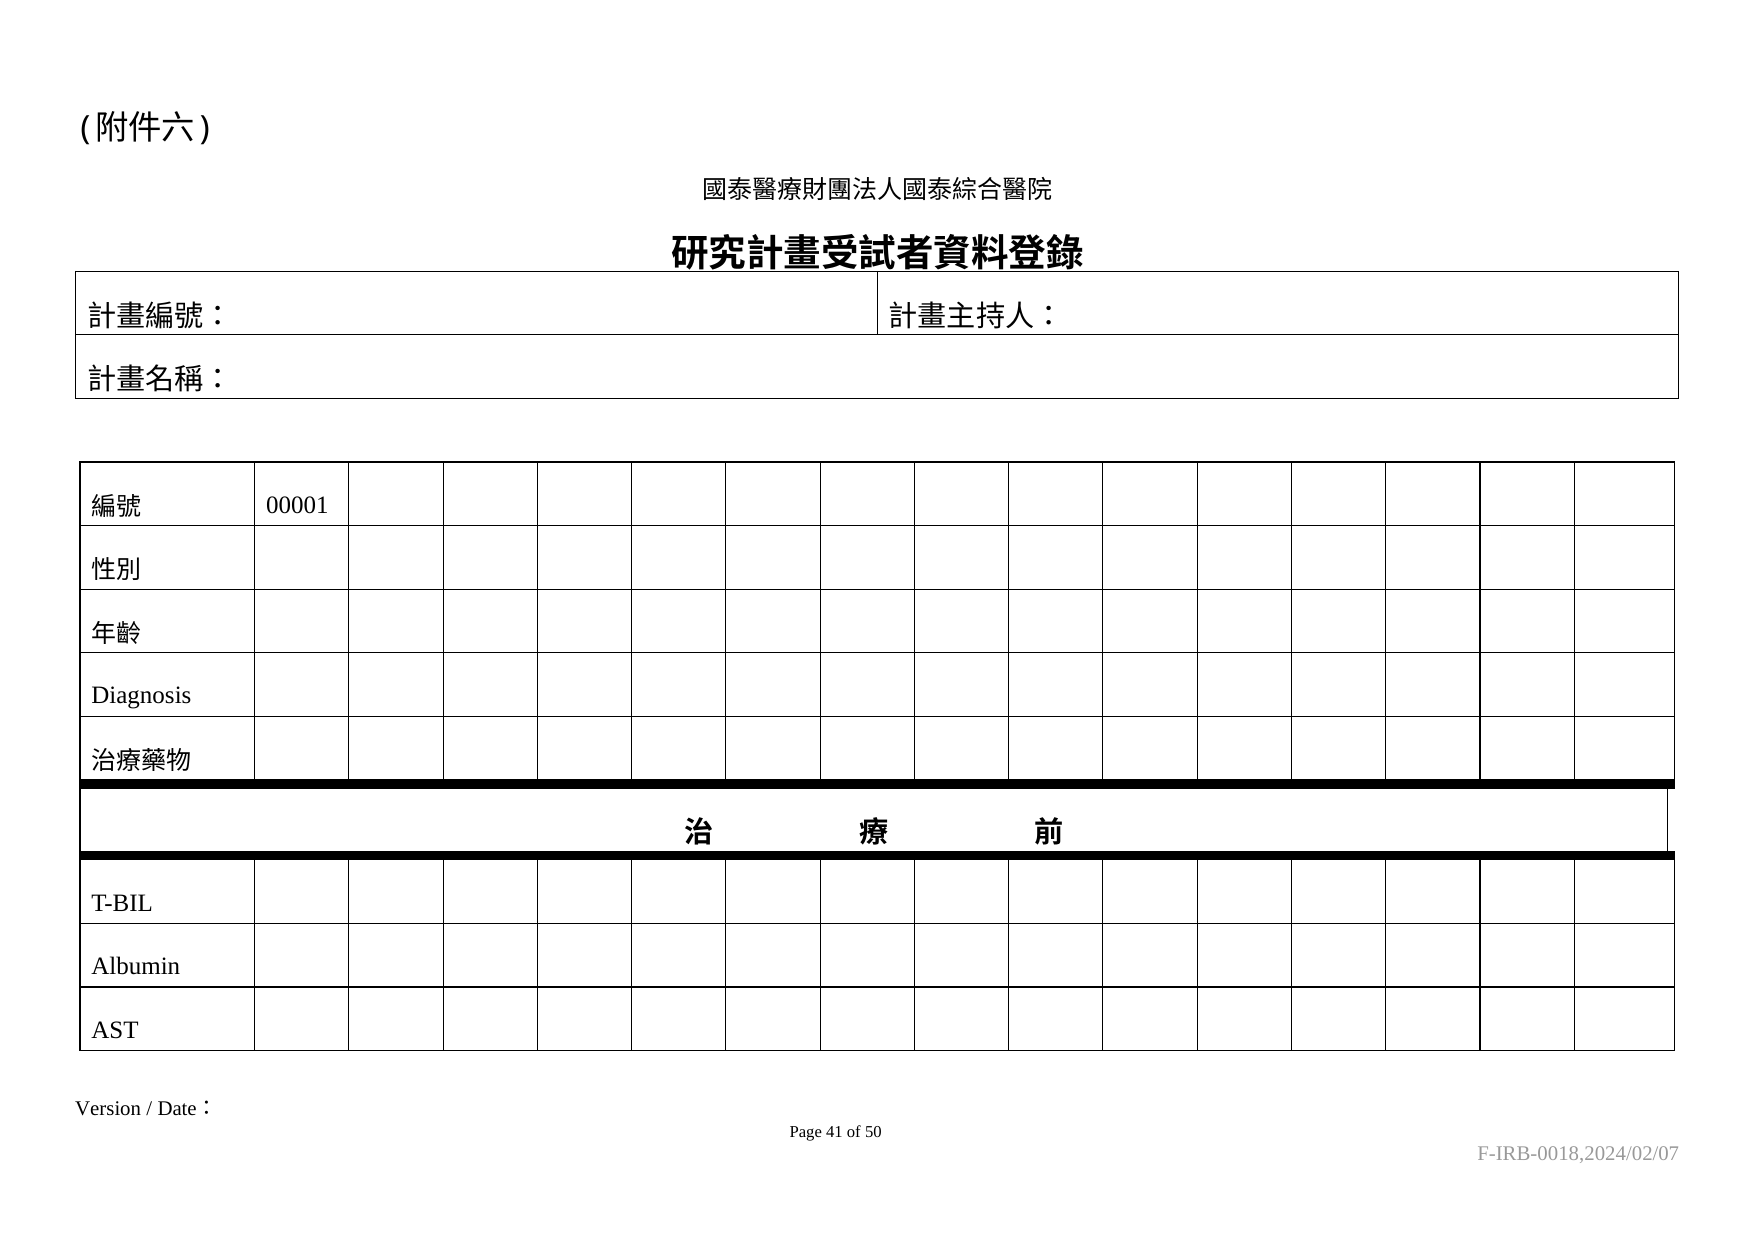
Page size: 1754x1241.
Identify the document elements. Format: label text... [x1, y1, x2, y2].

table_cell [1198, 924, 1291, 986]
table_cell Diagnosis [81, 653, 254, 716]
table_cell [821, 860, 914, 923]
table_cell [1292, 988, 1385, 1050]
table_cell [444, 653, 537, 716]
table_cell [538, 526, 631, 588]
table_cell [1481, 924, 1574, 986]
table_header [1481, 463, 1574, 525]
table_cell [915, 526, 1008, 588]
table_cell [255, 653, 348, 716]
table_cell [1103, 924, 1197, 986]
table_cell [1292, 653, 1385, 716]
table_cell [632, 590, 725, 652]
table_cell [349, 924, 443, 986]
table_cell [1198, 988, 1291, 1050]
table_cell [1575, 988, 1674, 1050]
table_cell [349, 988, 443, 1050]
table_cell [1103, 717, 1197, 779]
table_cell [538, 653, 631, 716]
table_cell [444, 590, 537, 652]
table_cell [349, 860, 443, 923]
table_cell [1103, 653, 1197, 716]
table_cell [1575, 526, 1674, 588]
table_cell 計畫名稱： [76, 335, 1678, 398]
table_cell [1292, 717, 1385, 779]
table_cell [349, 717, 443, 779]
table_cell Albumin [81, 924, 254, 986]
text 研究計畫受試者資料登錄 [75, 208, 1679, 271]
table_cell [726, 988, 820, 1050]
table_cell [821, 590, 914, 652]
table_cell [1386, 590, 1479, 652]
table_cell AST [81, 988, 254, 1050]
table_cell [1481, 860, 1574, 923]
table_cell [1575, 717, 1674, 779]
table_cell [1481, 988, 1574, 1050]
table_cell [632, 988, 725, 1050]
table_cell [915, 988, 1008, 1050]
table_cell [255, 526, 348, 588]
table_cell [444, 924, 537, 986]
table_cell [444, 988, 537, 1050]
table_cell [349, 653, 443, 716]
table_cell [1575, 924, 1674, 986]
table_cell 治療藥物 [81, 717, 254, 779]
table_cell [444, 860, 537, 923]
table_cell [1009, 717, 1102, 779]
table_cell [538, 860, 631, 923]
table_cell [726, 860, 820, 923]
table_cell [1009, 590, 1102, 652]
table_header [1292, 463, 1385, 525]
table_cell [255, 924, 348, 986]
table_cell [1386, 526, 1479, 588]
table_cell [821, 653, 914, 716]
table_cell [632, 653, 725, 716]
table_cell [1198, 526, 1291, 588]
table_header [915, 463, 1008, 525]
table_cell [1009, 924, 1102, 986]
table_cell [915, 860, 1008, 923]
table_cell [255, 590, 348, 652]
table_cell [255, 717, 348, 779]
table_cell [632, 924, 725, 986]
table_cell [821, 924, 914, 986]
table_cell [726, 653, 820, 716]
table_cell [1103, 590, 1197, 652]
table_cell [1198, 653, 1291, 716]
table_cell [538, 988, 631, 1050]
table_cell [632, 526, 725, 588]
table_cell [1575, 653, 1674, 716]
table_header 計畫編號： [76, 272, 877, 334]
table_cell [1009, 653, 1102, 716]
table_cell [1103, 526, 1197, 588]
table_header [821, 463, 914, 525]
table_cell [632, 717, 725, 779]
table_header [538, 463, 631, 525]
table_cell [1386, 653, 1479, 716]
table_cell [1481, 717, 1574, 779]
table_header [1575, 463, 1674, 525]
table_cell [1386, 988, 1479, 1050]
table_cell [1009, 526, 1102, 588]
table_cell [538, 717, 631, 779]
table_cell [1481, 653, 1574, 716]
table_cell [915, 590, 1008, 652]
table_cell [1292, 526, 1385, 588]
table_cell [915, 717, 1008, 779]
table_header 計畫主持人： [878, 272, 1678, 334]
table_header [1386, 463, 1479, 525]
table_cell [632, 860, 725, 923]
table_cell [538, 590, 631, 652]
table_cell 治 療 前 [81, 789, 1667, 851]
table_cell [1103, 988, 1197, 1050]
table_header [1009, 463, 1102, 525]
table_cell [726, 590, 820, 652]
table_cell [1386, 717, 1479, 779]
table_cell [915, 924, 1008, 986]
table_header [349, 463, 443, 525]
table_cell [1481, 590, 1574, 652]
table_cell [1386, 924, 1479, 986]
table_cell [1103, 860, 1197, 923]
table_cell [1198, 590, 1291, 652]
table_header 00001 [255, 463, 348, 525]
table_cell [1198, 860, 1291, 923]
table_cell T-BIL [81, 860, 254, 923]
table_header [1198, 463, 1291, 525]
text 國泰醫療財團法人國泰綜合醫院 [75, 146, 1679, 208]
table_cell [1292, 590, 1385, 652]
table_cell 性別 [81, 526, 254, 588]
table_header 編號 [81, 463, 254, 525]
table_cell [726, 924, 820, 986]
table_cell [1481, 526, 1574, 588]
table_cell [255, 988, 348, 1050]
table_cell [1009, 988, 1102, 1050]
table_cell [821, 988, 914, 1050]
table_header [444, 463, 537, 525]
table_cell [255, 860, 348, 923]
table_cell [1575, 860, 1674, 923]
table_cell [538, 924, 631, 986]
table_cell [1292, 924, 1385, 986]
table_cell [349, 590, 443, 652]
table_cell [1575, 590, 1674, 652]
text (附件六) [75, 83, 1679, 146]
table_cell [726, 717, 820, 779]
table_cell [915, 653, 1008, 716]
table_cell [1292, 860, 1385, 923]
table_cell [821, 717, 914, 779]
table_cell 年齡 [81, 590, 254, 652]
table_cell [1386, 860, 1479, 923]
table_cell [444, 717, 537, 779]
table_cell [444, 526, 537, 588]
table_cell [821, 526, 914, 588]
table_cell [349, 526, 443, 588]
table_cell [1668, 789, 1674, 851]
table_cell [726, 526, 820, 588]
table_header [1103, 463, 1197, 525]
table_header [632, 463, 725, 525]
table_header [726, 463, 820, 525]
table_cell [1198, 717, 1291, 779]
table_cell [1009, 860, 1102, 923]
